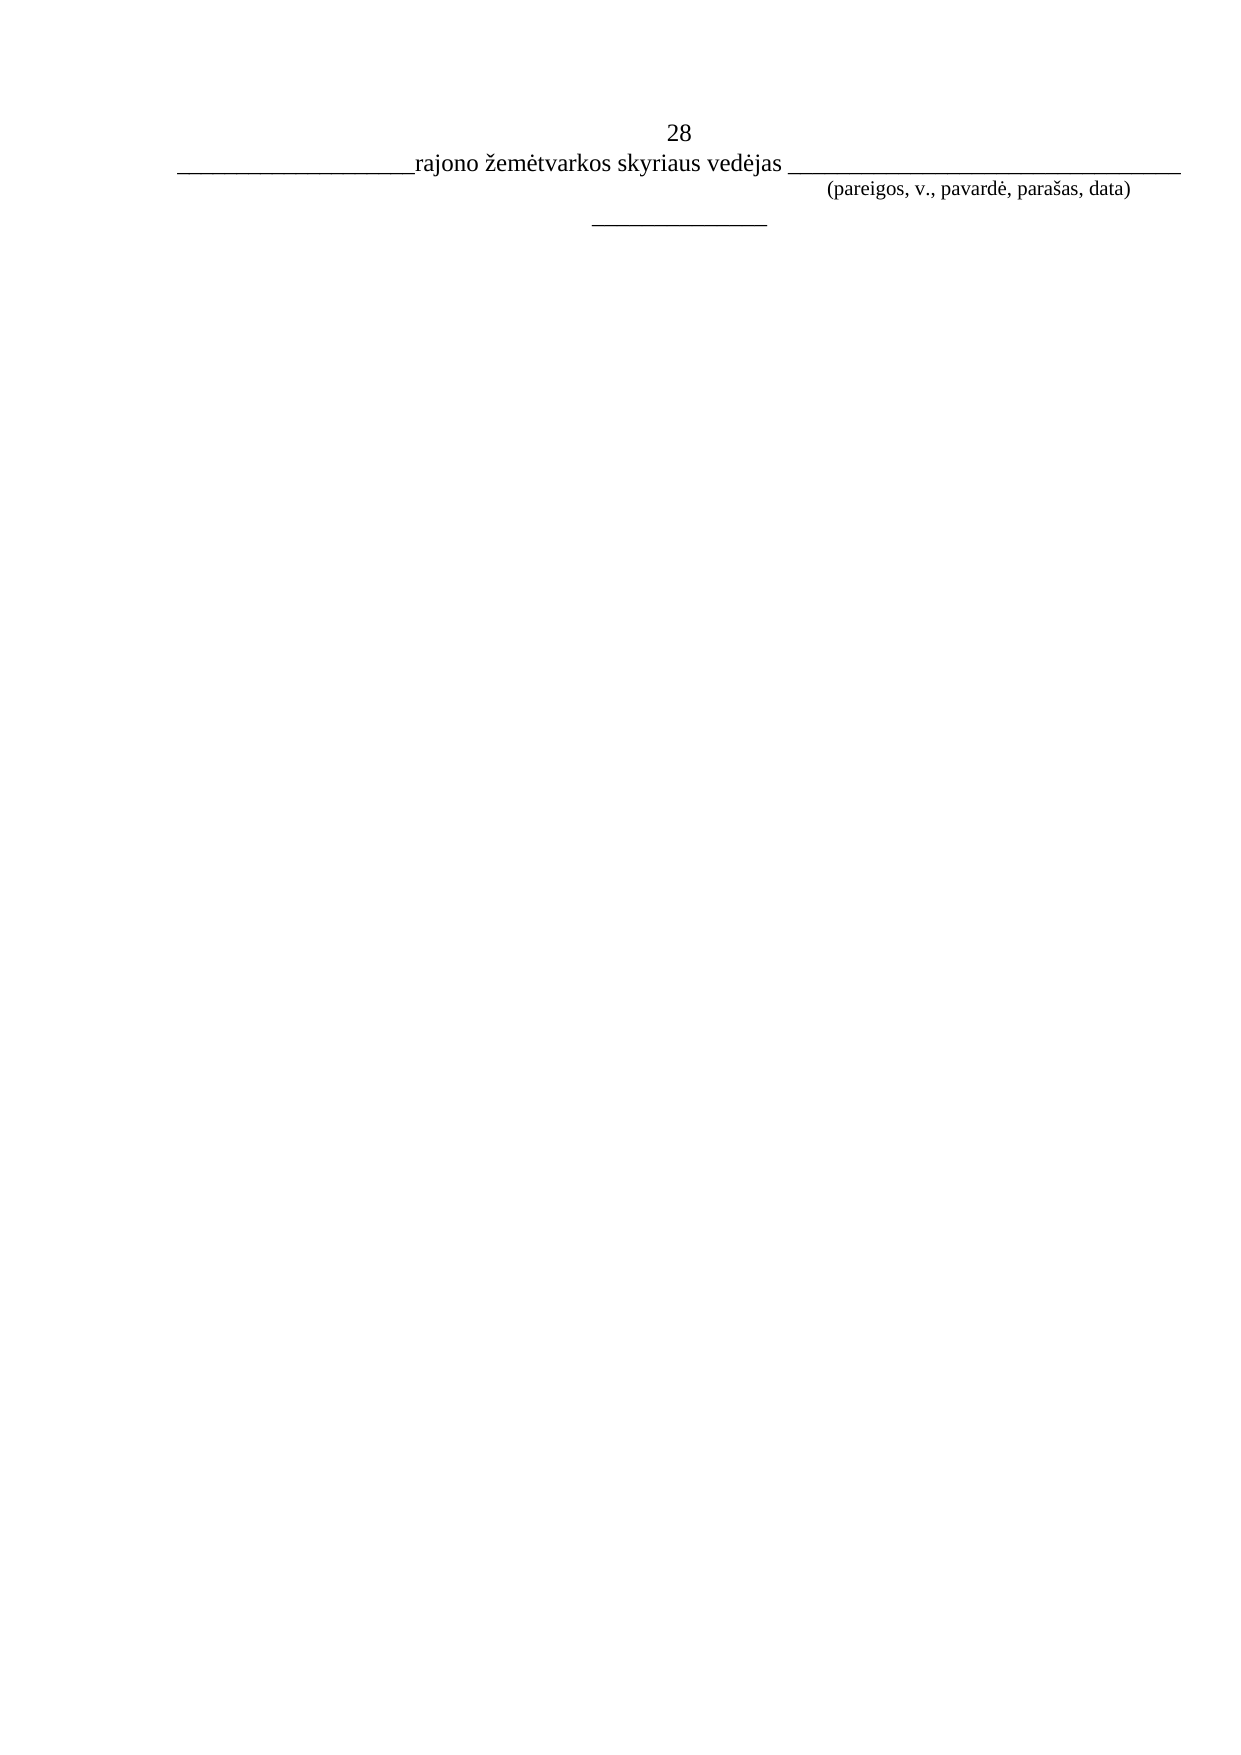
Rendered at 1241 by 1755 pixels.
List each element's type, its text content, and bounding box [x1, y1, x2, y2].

text rajono žemėtvarkos skyriaus vedėjas [177, 148, 1181, 176]
text (pareigos, v., pavardė, parašas, data) [177, 176, 1181, 200]
text ______________ [177, 200, 1181, 229]
